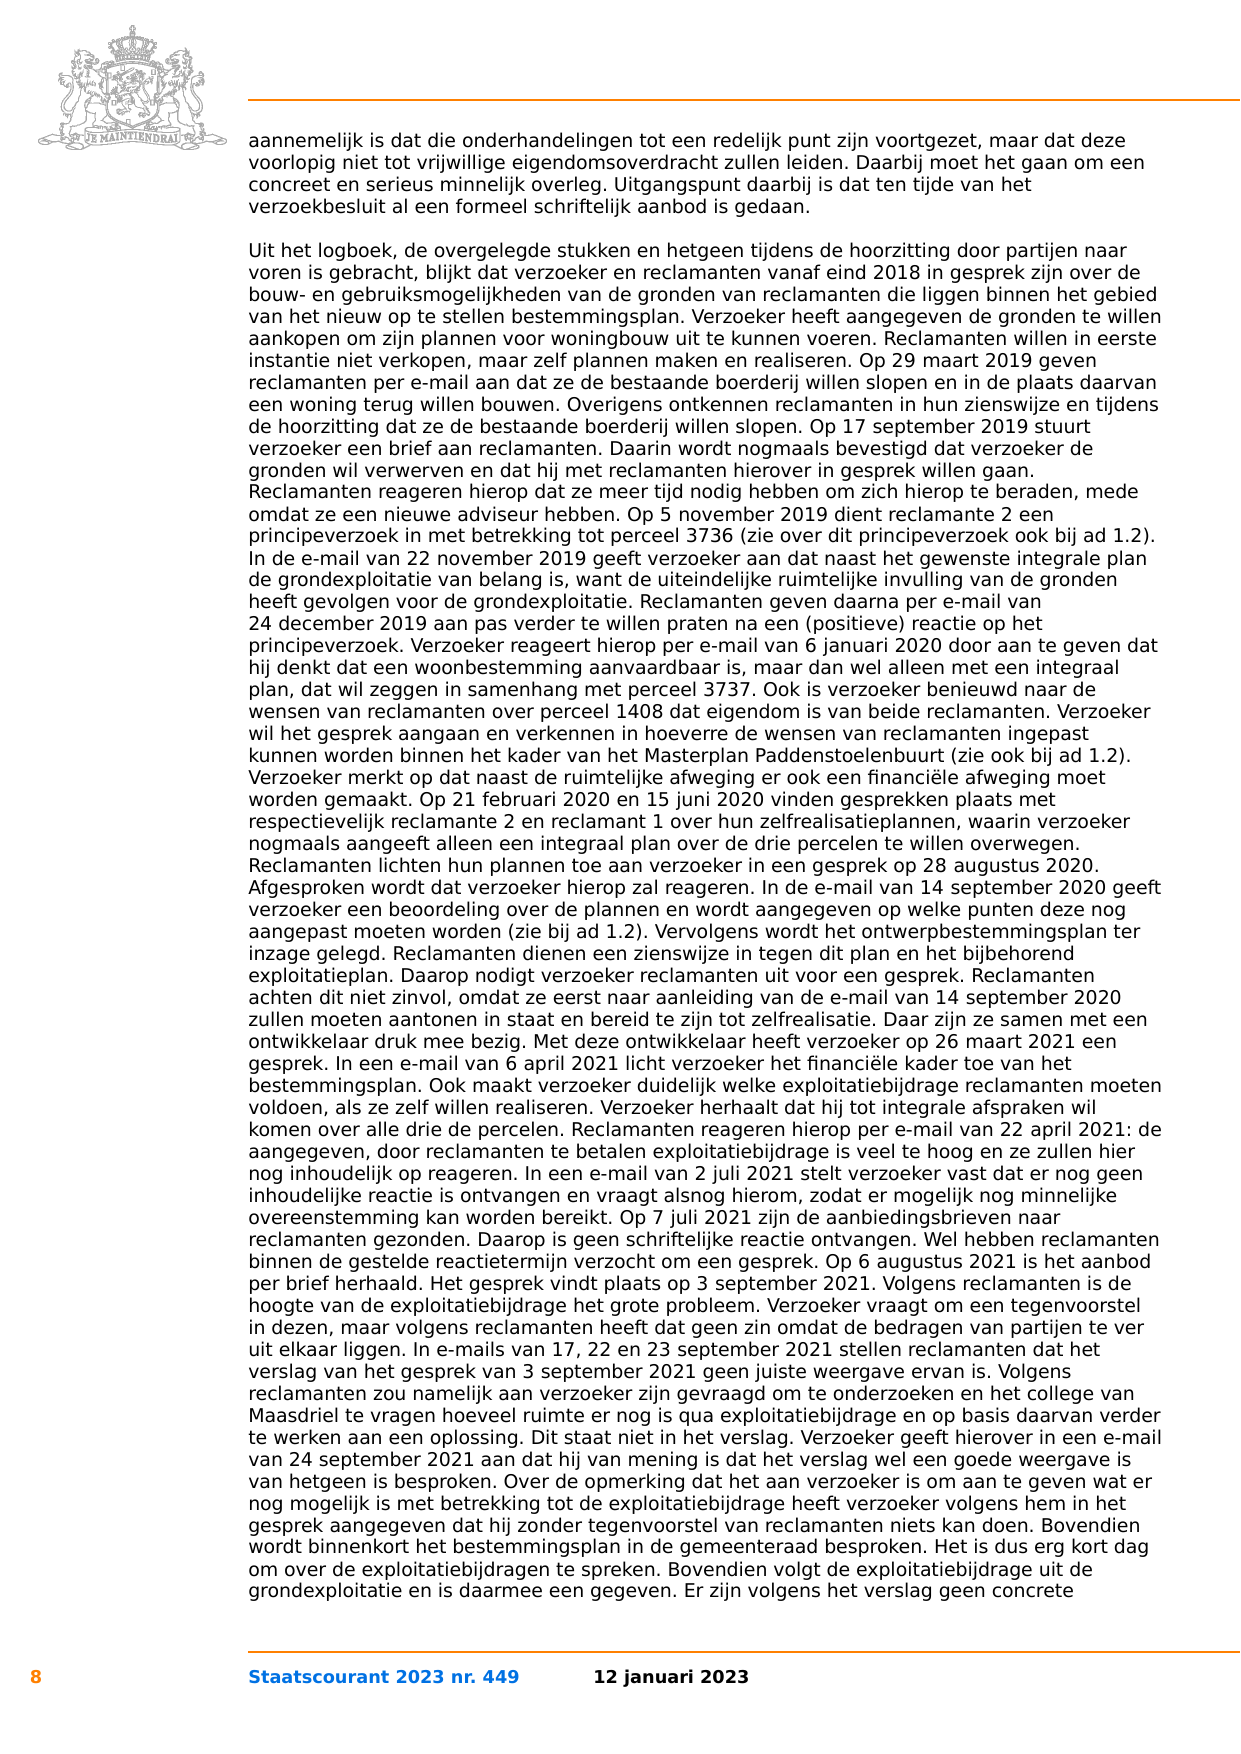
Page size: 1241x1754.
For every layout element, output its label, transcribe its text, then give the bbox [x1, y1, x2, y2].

picture [38, 25, 227, 150]
text aannemelijk is dat die onderhandelingen tot een redelijk punt zijn voortgezet, maar dat deze voorlopig niet tot vrijwillige eigendomsoverdracht zullen leiden. Daarbij moet het gaan om een concreet en serieus minnelijk overleg. Uitgangspunt daarbij is dat ten tijde van het verzoekbesluit al een formeel schriftelijk aanbod is gedaan. [248, 130, 1163, 218]
text Uit het logboek, de overgelegde stukken en hetgeen tijdens de hoorzitting door partijen naar voren is gebracht, blijkt dat verzoeker en reclamanten vanaf eind 2018 in gesprek zijn over de bouw- en gebruiksmogelijkheden van de gronden van reclamanten die liggen binnen het gebied van het nieuw op te stellen bestemmingsplan. Verzoeker heeft aangegeven de gronden te willen aankopen om zijn plannen voor woningbouw uit te kunnen voeren. Reclamanten willen in eerste instantie niet verkopen, maar zelf plannen maken en realiseren. Op 29 maart 2019 geven reclamanten per e-mail aan dat ze de bestaande boerderij willen slopen en in de plaats daarvan een woning terug willen bouwen. Overigens ontkennen reclamanten in hun zienswijze en tijdens de hoorzitting dat ze de bestaande boerderij willen slopen. Op 17 september 2019 stuurt verzoeker een brief aan reclamanten. Daarin wordt nogmaals bevestigd dat verzoeker de gronden wil verwerven en dat hij met reclamanten hierover in gesprek willen gaan. Reclamanten reageren hierop dat ze meer tijd nodig hebben om zich hierop te beraden, mede omdat ze een nieuwe adviseur hebben. Op 5 november 2019 dient reclamante 2 een principeverzoek in met betrekking tot perceel 3736 (zie over dit principeverzoek ook bij ad 1.2). In de e-mail van 22 november 2019 geeft verzoeker aan dat naast het gewenste integrale plan de grondexploitatie van belang is, want de uiteindelijke ruimtelijke invulling van de gronden heeft gevolgen voor de grondexploitatie. Reclamanten geven daarna per e-mail van 24 december 2019 aan pas verder te willen praten na een (positieve) reactie op het principeverzoek. Verzoeker reageert hierop per e-mail van 6 januari 2020 door aan te geven dat hij denkt dat een woonbestemming aanvaardbaar is, maar dan wel alleen met een integraal plan, dat wil zeggen in samenhang met perceel 3737. Ook is verzoeker benieuwd naar de wensen van reclamanten over perceel 1408 dat eigendom is van beide reclamanten. Verzoeker wil het gesprek aangaan en verkennen in hoeverre de wensen van reclamanten ingepast kunnen worden binnen het kader van het Masterplan Paddenstoelenbuurt (zie ook bij ad 1.2). Verzoeker merkt op dat naast de ruimtelijke afweging er ook een financiële afweging moet worden gemaakt. Op 21 februari 2020 en 15 juni 2020 vinden gesprekken plaats met respectievelijk reclamante 2 en reclamant 1 over hun zelfrealisatieplannen, waarin verzoeker nogmaals aangeeft alleen een integraal plan over de drie percelen te willen overwegen. Reclamanten lichten hun plannen toe aan verzoeker in een gesprek op 28 augustus 2020. Afgesproken wordt dat verzoeker hierop zal reageren. In de e-mail van 14 september 2020 geeft verzoeker een beoordeling over de plannen en wordt aangegeven op welke punten deze nog aangepast moeten worden (zie bij ad 1.2). Vervolgens wordt het ontwerpbestemmingsplan ter inzage gelegd. Reclamanten dienen een zienswijze in tegen dit plan en het bijbehorend exploitatieplan. Daarop nodigt verzoeker reclamanten uit voor een gesprek. Reclamanten achten dit niet zinvol, omdat ze eerst naar aanleiding van de e-mail van 14 september 2020 zullen moeten aantonen in staat en bereid te zijn tot zelfrealisatie. Daar zijn ze samen met een ontwikkelaar druk mee bezig. Met deze ontwikkelaar heeft verzoeker op 26 maart 2021 een gesprek. In een e-mail van 6 april 2021 licht verzoeker het financiële kader toe van het bestemmingsplan. Ook maakt verzoeker duidelijk welke exploitatiebijdrage reclamanten moeten voldoen, als ze zelf willen realiseren. Verzoeker herhaalt dat hij tot integrale afspraken wil komen over alle drie de percelen. Reclamanten reageren hierop per e-mail van 22 april 2021: de aangegeven, door reclamanten te betalen exploitatiebijdrage is veel te hoog en ze zullen hier nog inhoudelijk op reageren. In een e-mail van 2 juli 2021 stelt verzoeker vast dat er nog geen inhoudelijke reactie is ontvangen en vraagt alsnog hierom, zodat er mogelijk nog minnelijke overeenstemming kan worden bereikt. Op 7 juli 2021 zijn de aanbiedingsbrieven naar reclamanten gezonden. Daarop is geen schriftelijke reactie ontvangen. Wel hebben reclamanten binnen de gestelde reactietermijn verzocht om een gesprek. Op 6 augustus 2021 is het aanbod per brief herhaald. Het gesprek vindt plaats op 3 september 2021. Volgens reclamanten is de hoogte van de exploitatiebijdrage het grote probleem. Verzoeker vraagt om een tegenvoorstel in dezen, maar volgens reclamanten heeft dat geen zin omdat de bedragen van partijen te ver uit elkaar liggen. In e-mails van 17, 22 en 23 september 2021 stellen reclamanten dat het verslag van het gesprek van 3 september 2021 geen juiste weergave ervan is. Volgens reclamanten zou namelijk aan verzoeker zijn gevraagd om te onderzoeken en het college van Maasdriel te vragen hoeveel ruimte er nog is qua exploitatiebijdrage en op basis daarvan verder te werken aan een oplossing. Dit staat niet in het verslag. Verzoeker geeft hierover in een e-mail van 24 september 2021 aan dat hij van mening is dat het verslag wel een goede weergave is van hetgeen is besproken. Over de opmerking dat het aan verzoeker is om aan te geven wat er nog mogelijk is met betrekking tot de exploitatiebijdrage heeft verzoeker volgens hem in het gesprek aangegeven dat hij zonder tegenvoorstel van reclamanten niets kan doen. Bovendien wordt binnenkort het bestemmingsplan in de gemeenteraad besproken. Het is dus erg kort dag om over de exploitatiebijdragen te spreken. Bovendien volgt de exploitatiebijdrage uit de grondexploitatie en is daarmee een gegeven. Er zijn volgens het verslag geen concrete [248, 240, 1163, 1602]
